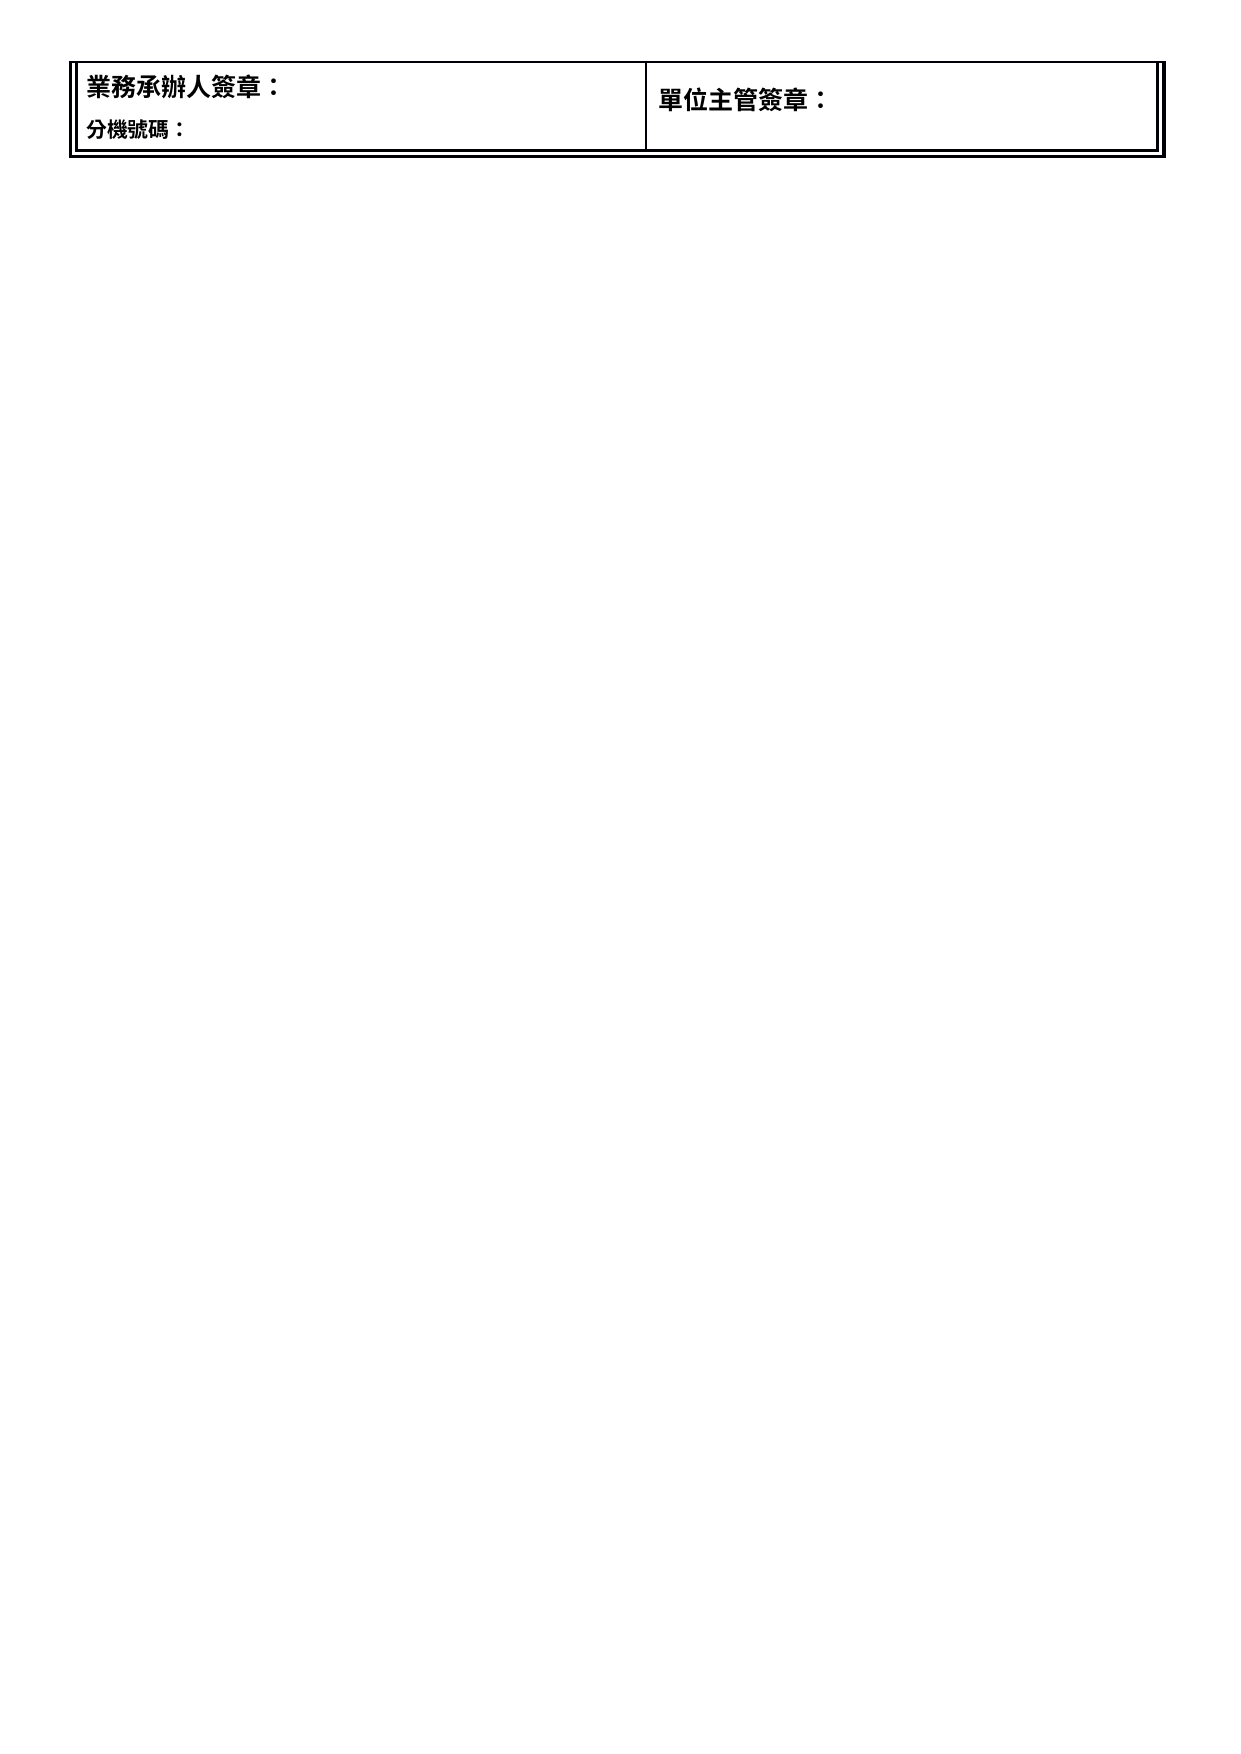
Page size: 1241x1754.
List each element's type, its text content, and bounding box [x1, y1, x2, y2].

table_cell 單位主管簽章： [647, 63, 1156, 149]
table_cell 業務承辦人簽章： 分機號碼： [78, 63, 645, 149]
